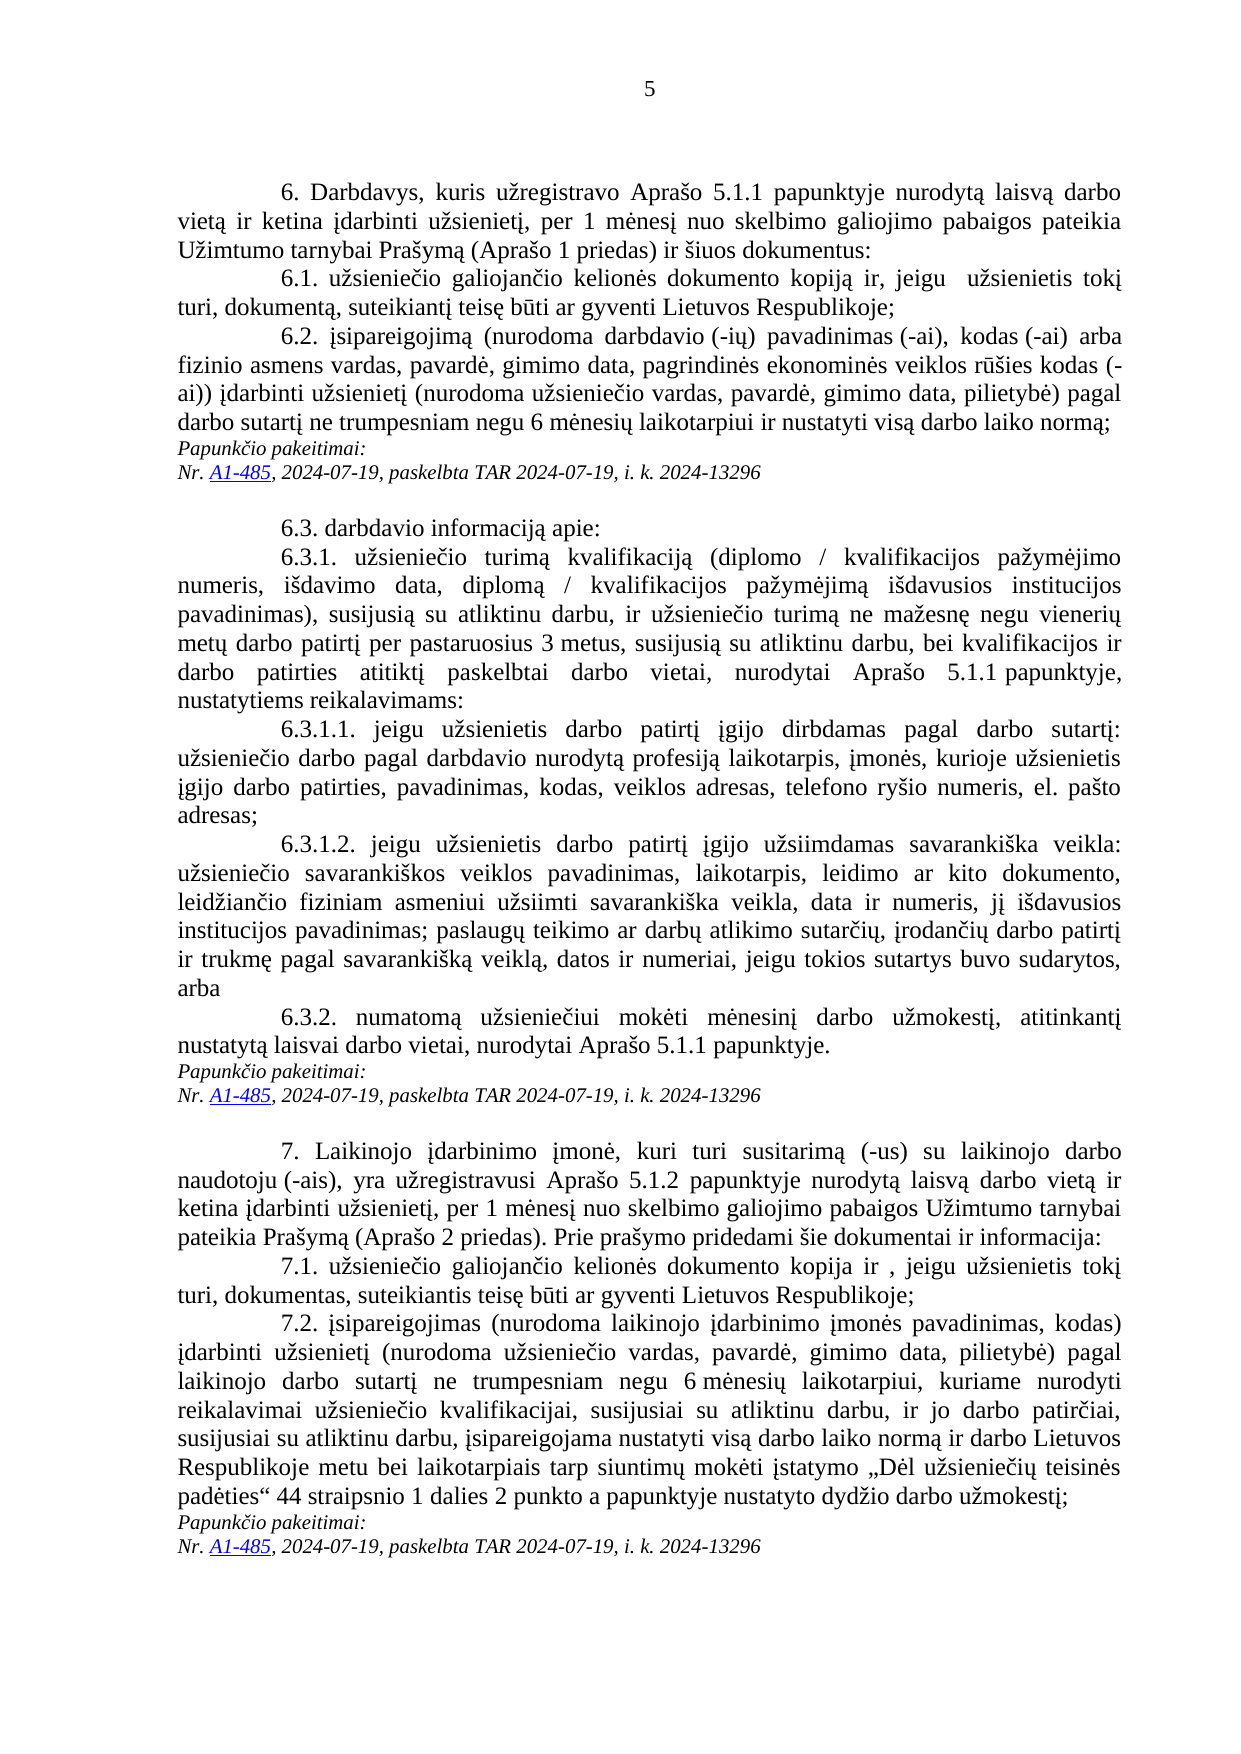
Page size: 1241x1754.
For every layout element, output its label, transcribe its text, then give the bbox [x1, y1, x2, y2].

text 6.2. įsipareigojimą (nurodoma darbdavio (-ių) pavadinimas (-ai), kodas (-ai) arba fizinio asmens vardas, pavardė, gimimo data, pagrindinės ekonominės veiklos rūšies kodas (-ai)) įdarbinti užsienietį (nurodoma užsieniečio vardas, pavardė, gimimo data, pilietybė) pagal darbo sutartį ne trumpesniam negu 6 mėnesių laikotarpiui ir nustatyti visą darbo laiko normą; [177, 321, 1122, 436]
text Papunkčio pakeitimai: [177, 1510, 1122, 1534]
text Nr. A1-485, 2024-07-19, paskelbta TAR 2024-07-19, i. k. 2024-13296 [177, 1534, 1122, 1558]
text 6.3.2. numatomą užsieniečiui mokėti mėnesinį darbo užmokestį, atitinkantį nustatytą laisvai darbo vietai, nurodytai Aprašo 5.1.1 papunktyje. [177, 1002, 1122, 1059]
text 6.3. darbdavio informaciją apie: [177, 513, 1122, 542]
text 7.1. užsieniečio galiojančio kelionės dokumento kopija ir , jeigu užsienietis tokį turi, dokumentas, suteikiantis teisę būti ar gyventi Lietuvos Respublikoje; [177, 1251, 1122, 1308]
text 6.3.1.1. jeigu užsienietis darbo patirtį įgijo dirbdamas pagal darbo sutartį: užsieniečio darbo pagal darbdavio nurodytą profesiją laikotarpis, įmonės, kurioje užsienietis įgijo darbo patirties, pavadinimas, kodas, veiklos adresas, telefono ryšio numeris, el. pašto adresas; [177, 714, 1122, 829]
text 7. Laikinojo įdarbinimo įmonė, kuri turi susitarimą (-us) su laikinojo darbo naudotoju (-ais), yra užregistravusi Aprašo 5.1.2 papunktyje nurodytą laisvą darbo vietą ir ketina įdarbinti užsienietį, per 1 mėnesį nuo skelbimo galiojimo pabaigos Užimtumo tarnybai pateikia Prašymą (Aprašo 2 priedas). Prie prašymo pridedami šie dokumentai ir informacija: [177, 1136, 1122, 1251]
text Nr. A1-485, 2024-07-19, paskelbta TAR 2024-07-19, i. k. 2024-13296 [177, 460, 1122, 484]
text 7.2. įsipareigojimas (nurodoma laikinojo įdarbinimo įmonės pavadinimas, kodas) įdarbinti užsienietį (nurodoma užsieniečio vardas, pavardė, gimimo data, pilietybė) pagal laikinojo darbo sutartį ne trumpesniam negu 6 mėnesių laikotarpiui, kuriame nurodyti reikalavimai užsieniečio kvalifikacijai, susijusiai su atliktinu darbu, ir jo darbo patirčiai, susijusiai su atliktinu darbu, įsipareigojama nustatyti visą darbo laiko normą ir darbo Lietuvos Respublikoje metu bei laikotarpiais tarp siuntimų mokėti įstatymo „Dėl užsieniečių teisinės padėties“ 44 straipsnio 1 dalies 2 punkto a papunktyje nustatyto dydžio darbo užmokestį; [177, 1308, 1122, 1510]
text Papunkčio pakeitimai: [177, 436, 1122, 460]
text 6.3.1.2. jeigu užsienietis darbo patirtį įgijo užsiimdamas savarankiška veikla: užsieniečio savarankiškos veiklos pavadinimas, laikotarpis, leidimo ar kito dokumento, leidžiančio fiziniam asmeniui užsiimti savarankiška veikla, data ir numeris, jį išdavusios institucijos pavadinimas; paslaugų teikimo ar darbų atlikimo sutarčių, įrodančių darbo patirtį ir trukmę pagal savarankišką veiklą, datos ir numeriai, jeigu tokios sutartys buvo sudarytos, arba [177, 829, 1122, 1002]
text Papunkčio pakeitimai: [177, 1059, 1122, 1083]
text Nr. A1-485, 2024-07-19, paskelbta TAR 2024-07-19, i. k. 2024-13296 [177, 1083, 1122, 1107]
text 6.1. užsieniečio galiojančio kelionės dokumento kopiją ir, jeigu užsienietis tokį turi, dokumentą, suteikiantį teisę būti ar gyventi Lietuvos Respublikoje; [177, 263, 1122, 321]
text 6. Darbdavys, kuris užregistravo Aprašo 5.1.1 papunktyje nurodytą laisvą darbo vietą ir ketina įdarbinti užsienietį, per 1 mėnesį nuo skelbimo galiojimo pabaigos pateikia Užimtumo tarnybai Prašymą (Aprašo 1 priedas) ir šiuos dokumentus: [177, 177, 1122, 263]
text 6.3.1. užsieniečio turimą kvalifikaciją (diplomo / kvalifikacijos pažymėjimo numeris, išdavimo data, diplomą / kvalifikacijos pažymėjimą išdavusios institucijos pavadinimas), susijusią su atliktinu darbu, ir užsieniečio turimą ne mažesnę negu vienerių metų darbo patirtį per pastaruosius 3 metus, susijusią su atliktinu darbu, bei kvalifikacijos ir darbo patirties atitiktį paskelbtai darbo vietai, nurodytai Aprašo 5.1.1 papunktyje, nustatytiems reikalavimams: [177, 542, 1122, 714]
